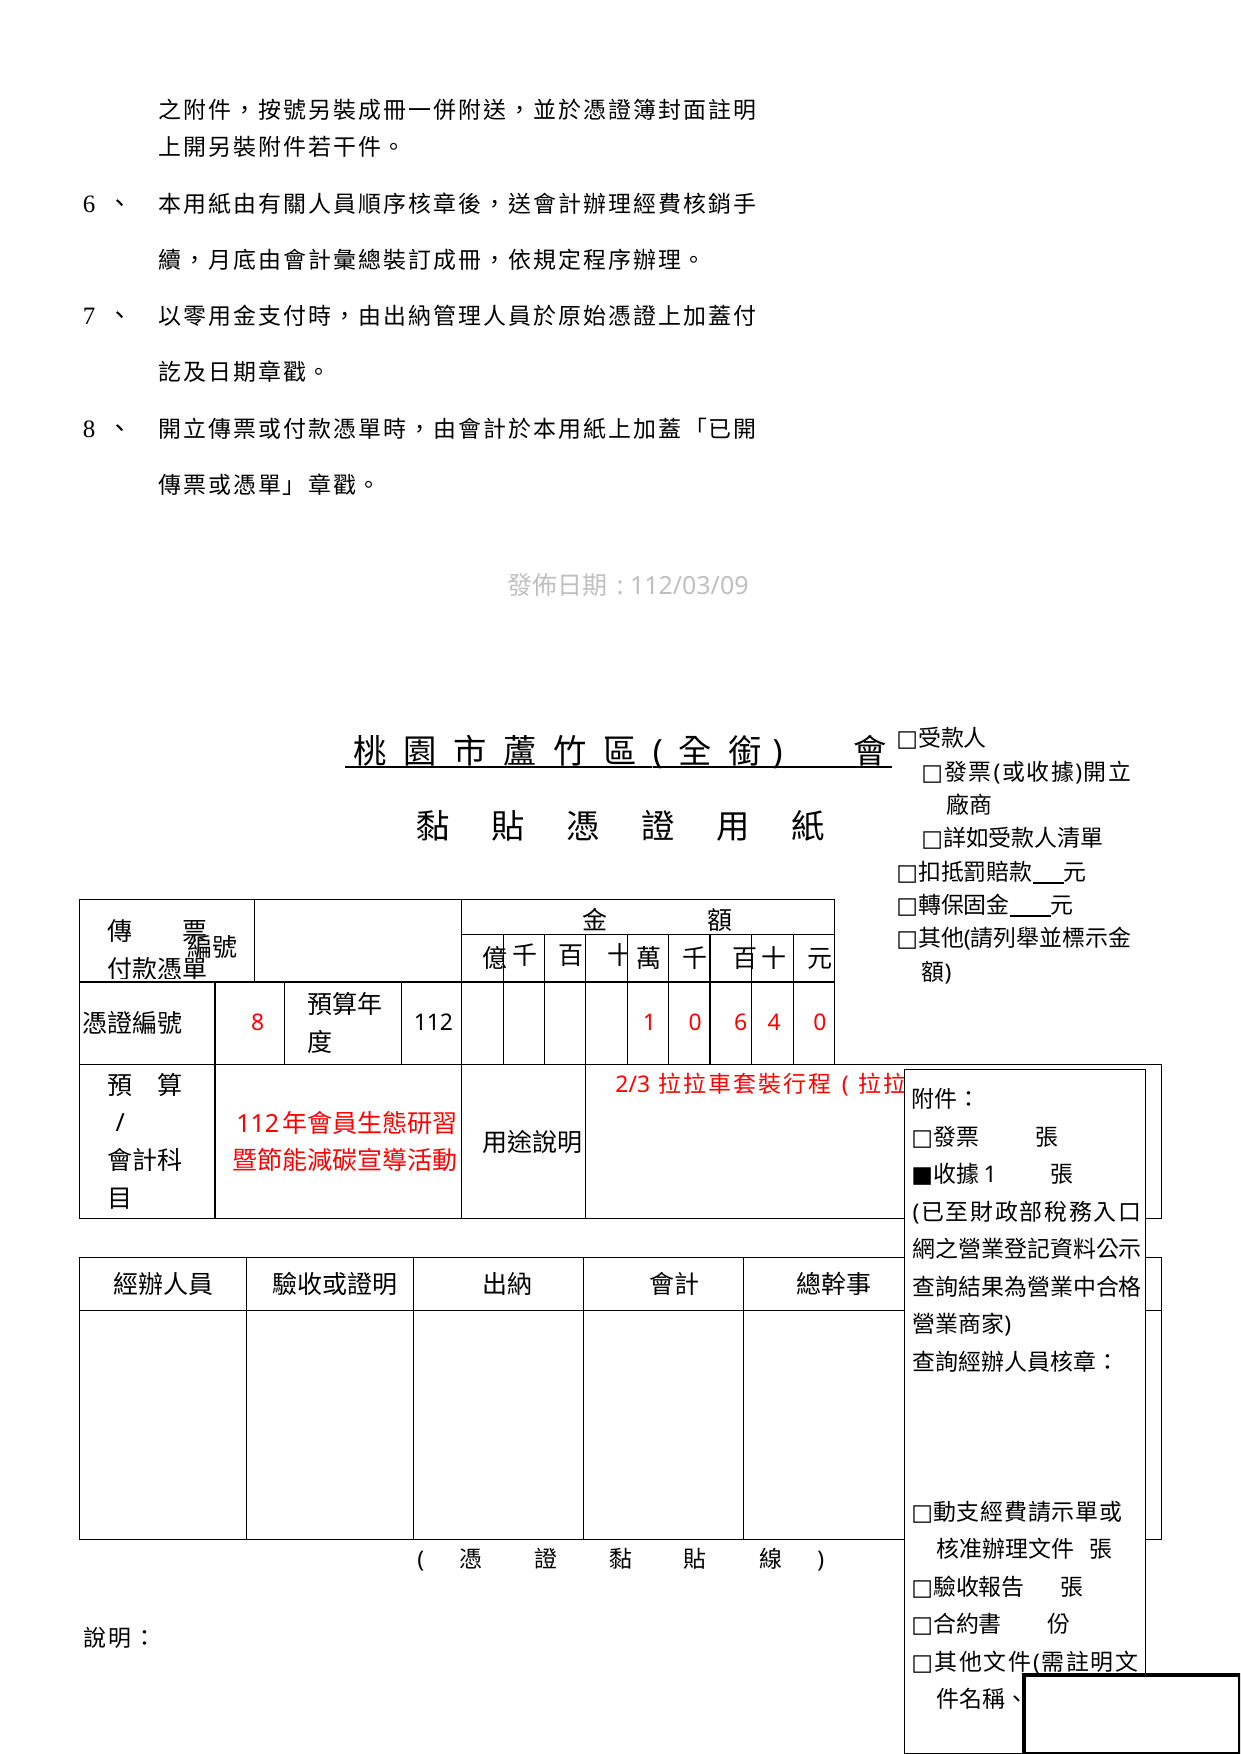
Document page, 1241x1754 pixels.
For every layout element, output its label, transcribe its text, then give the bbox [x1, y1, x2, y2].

table_cell [1133, 934, 1161, 981]
table_cell 千萬 [504, 935, 544, 981]
table_header 說明： 對不同工作計畫或用途別之原始憑證請勿混合黏貼。 本用紙除「傳票(付款憑單)編號」及「憑證編號」兩欄由會計單位填列外，其餘各欄由經辦核銷工作之事務人員填列。 本用紙憑證黏貼線上端有關人員核章欄，得視各機關實際工作之分工程序自行增列。 簽署欄位依職稱大小，「由上而下，由左而右」，各單位主管應於騎縫處核章。 凡提供參考之附件，如不能同時黏貼，則記明某號憑證之附件，按號另裝成冊一併附送，並於憑證簿封面註明上開另裝附件若干件。 本用紙由有關人員順序核章後，送會計辦理經費核銷手續，月底由會計彙總裝訂成冊，依規定程序辦理。 以零用金支付時，由出納管理人員於原始憑證上加蓋付訖及日期章戳。 開立傳票或付款憑單時，由會計於本用紙上加蓋「已開傳票或憑單」章戳。 [80, 1618, 831, 1664]
table_header [831, 1618, 904, 1664]
text □發票(或收據)開立廠商 [921, 753, 1131, 820]
table_cell [247, 1311, 413, 1539]
table_header 理事長 [1146, 1258, 1161, 1310]
table_cell [586, 983, 627, 1064]
table_cell [1146, 1540, 1161, 1581]
text □扣抵罰賠款 元 [896, 853, 1131, 887]
table_header [835, 899, 1087, 1064]
table_header 之附件，按號另裝成冊一併附送，並於憑證簿封面註明上開另裝附件若干件。 本用紙由有關人員順序核章後，送會計辦理經費核銷手續，月底由會計彙總裝訂成冊，依規定程序辦理。 以零用金支付時，由出納管理人員於原始憑證上加蓋付訖及日期章戳。 開立傳票或付款憑單時，由會計於本用紙上加蓋「已開傳票或憑單」章戳。 [80, 90, 831, 505]
table_header [1133, 899, 1161, 934]
table_cell 112 [402, 983, 461, 1064]
table_cell 2/3拉拉車套裝行程(拉拉車及門票) [586, 1065, 1161, 1218]
table_cell 0 [669, 983, 709, 1064]
table_cell 112年會員生態研習暨節能減碳宣導活動 [216, 1065, 461, 1218]
table_cell [462, 983, 503, 1064]
table_cell 6 [711, 983, 751, 1064]
table_cell 4 [752, 983, 793, 1064]
table_cell 百萬 [545, 935, 585, 981]
table_header 會計 [584, 1258, 743, 1310]
text 黏 貼 憑 證 用 紙 [83, 786, 892, 861]
table_header 傳 票 付款憑單 [80, 900, 254, 981]
table_cell 預算年度 [285, 983, 401, 1064]
text [1133, 786, 1158, 861]
table_cell 用途說明 [462, 1065, 585, 1218]
table_cell [744, 1311, 904, 1539]
table_cell [1146, 1311, 1161, 1539]
table_cell 百 [738, 955, 751, 959]
table_cell 十萬 [586, 935, 627, 981]
table_header 經辦人員 [80, 1258, 246, 1310]
table_cell [1087, 981, 1161, 1064]
table_cell 預 算 / 會計科目 [80, 1065, 214, 1218]
table_header 驗收或證明 [247, 1258, 413, 1310]
table_cell 0 [794, 983, 834, 1064]
table_cell 百 [711, 935, 751, 981]
table_header 出納 [414, 1258, 583, 1310]
table_cell 千 [669, 935, 709, 981]
text □其他(請列舉並標示金額) [896, 920, 1131, 987]
text □詳如受款人清單 [921, 820, 1131, 853]
table_header 總幹事 [744, 1258, 904, 1310]
table_cell [414, 1311, 583, 1539]
table_cell [545, 983, 585, 1064]
text □轉保固金 元 [896, 887, 1131, 920]
table_cell [584, 1311, 743, 1539]
table_cell 百 [738, 961, 751, 966]
table_cell 憑證編號 [80, 983, 214, 1064]
table_header 金 額 [462, 900, 834, 934]
table_cell ( 憑 證 黏 貼 線 ) [79, 1540, 904, 1581]
table_cell 1 [628, 983, 668, 1064]
table_header [831, 90, 1086, 505]
table_cell 8 [216, 983, 284, 1064]
table_cell 元 [794, 935, 834, 981]
table_cell 十 [752, 935, 793, 981]
table_cell 萬 [628, 935, 668, 981]
table_header [255, 900, 461, 981]
text □受款人 [896, 720, 1131, 753]
text 發佈日期: 112/03/09 [83, 542, 1158, 617]
table_cell [504, 983, 544, 1064]
table_cell [80, 1311, 246, 1539]
text 桃園市蘆竹區(全銜) 會 [83, 711, 1158, 786]
table_cell 億 [462, 935, 503, 981]
